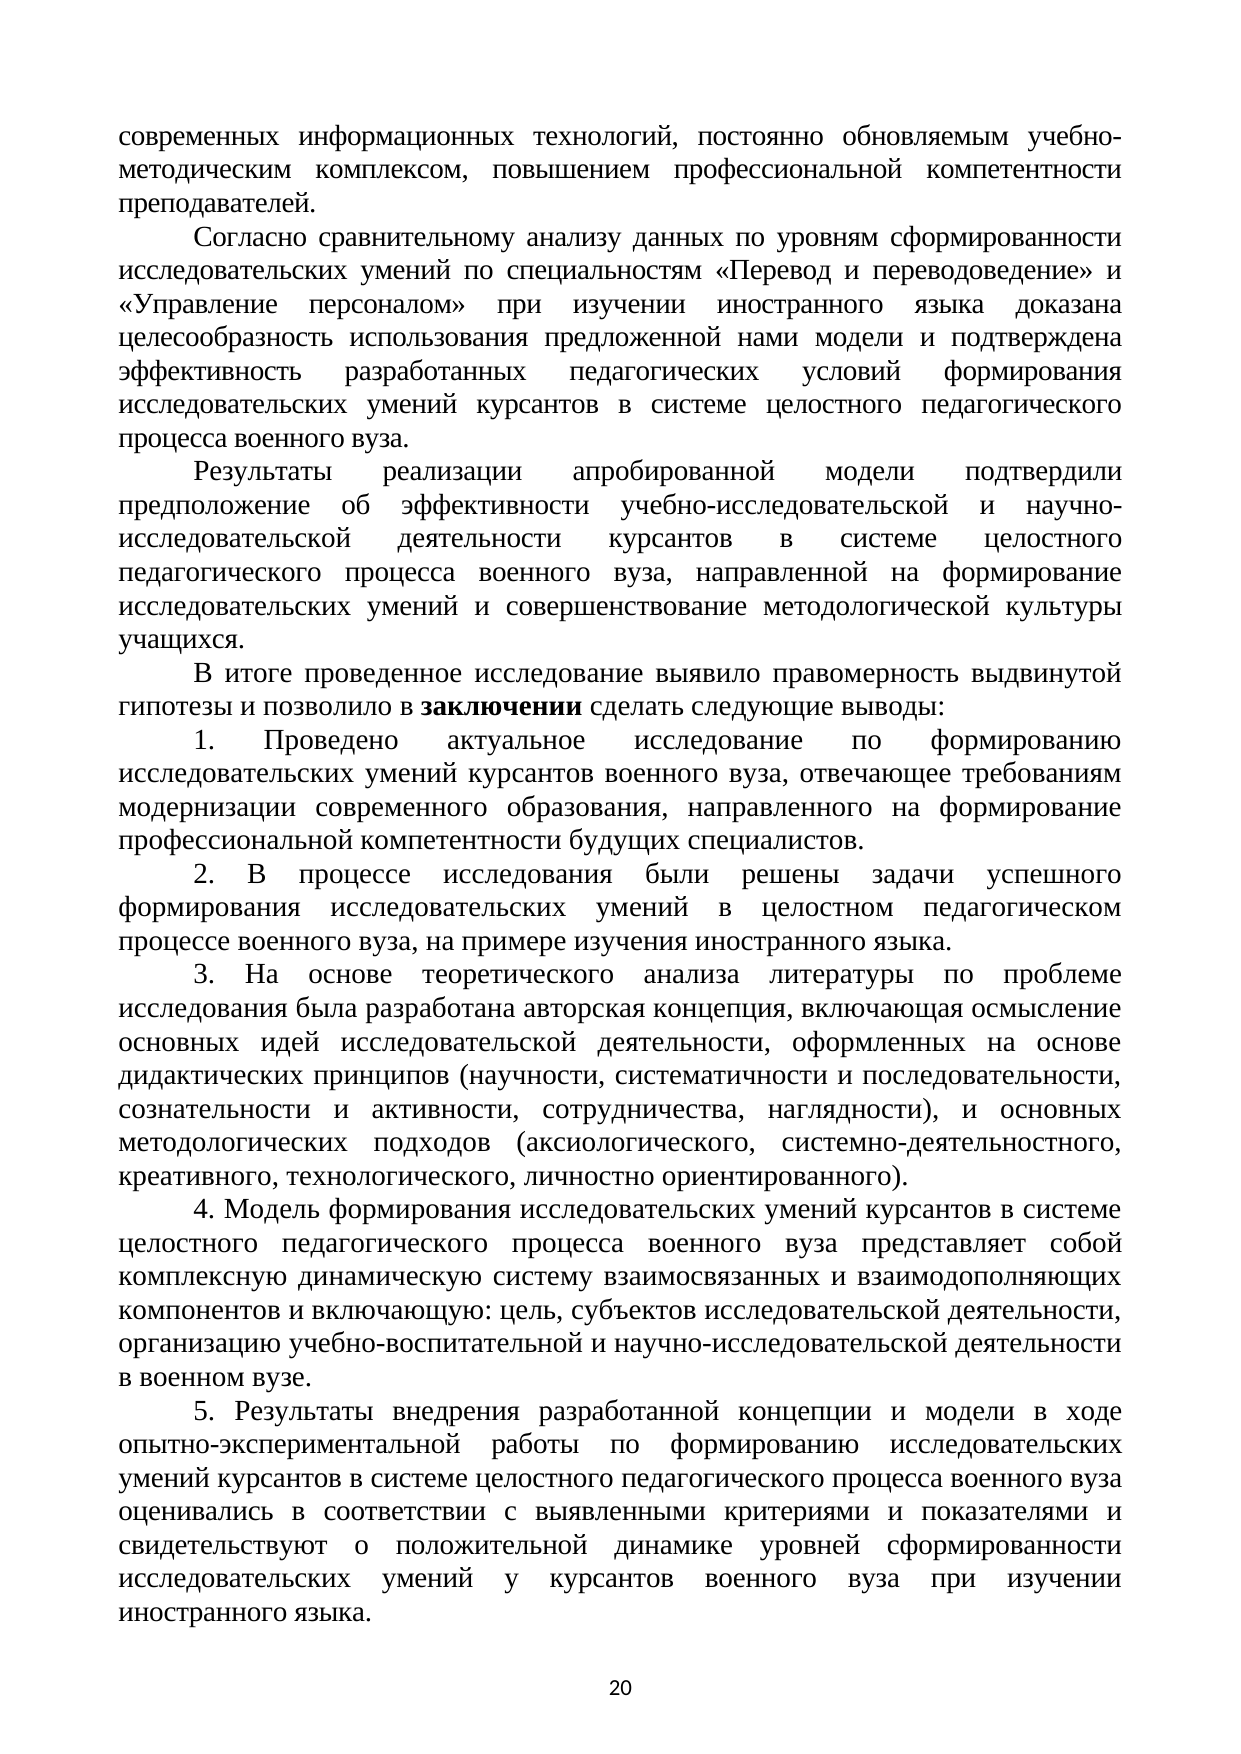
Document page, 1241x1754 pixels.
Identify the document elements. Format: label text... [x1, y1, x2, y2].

text 1. Проведено актуальное исследование по формированию исследовательских умений курсантов военного вуза, отвечающее требованиям модернизации современного образования, направленного на формирование профессиональной компетентности будущих специалистов. [118, 722, 1122, 856]
text Согласно сравнительному анализу данных по уровням сформированности исследовательских умений по специальностям «Перевод и переводоведение» и «Управление персоналом» при изучении иностранного языка доказана целесообразность использования предложенной нами модели и подтверждена эффективность разработанных педагогических условий формирования исследовательских умений курсантов в системе целостного педагогического процесса военного вуза. [118, 219, 1122, 453]
text В итоге проведенное исследование выявило правомерность выдвинутой гипотезы и позволило в заключении сделать следующие выводы: [118, 655, 1122, 722]
text современных информационных технологий, постоянно обновляемым учебно-методическим комплексом, повышением профессиональной компетентности преподавателей. [118, 118, 1122, 219]
text Результаты реализации апробированной модели подтвердили предположение об эффективности учебно-исследовательской и научно-исследовательской деятельности курсантов в системе целостного педагогического процесса военного вуза, направленной на формирование исследовательских умений и совершенствование методологической культуры учащихся. [118, 453, 1122, 655]
text 4. Модель формирования исследовательских умений курсантов в системе целостного педагогического процесса военного вуза пред­ставляет собой комплексную динамическую систему взаимосвязанных и взаимодополняющих компонентов и включающую: цель, субъектов исследовательской деятельности, организацию учебно-воспитательной и научно-исследовательской деятельности в военном вузе. [118, 1191, 1122, 1393]
text 5. Результаты внедрения разработанной концепции и модели в ходе опытно-экспериментальной работы по формированию исследовательских умений курсантов в системе целостного педагогического процесса военного вуза оценивались в соответствии с выявленными критериями и показателями и свидетельствуют о положительной динамике уровней сформированности исследовательских умений у курсантов военного вуза при изучении иностранного языка. [118, 1393, 1122, 1627]
text 3. На основе теоретического анализа литературы по проблеме исследования была разработана авторская концепция, включающая осмысление основных идей исследовательской деятельности, оформленных на основе дидактических принципов (научности, систематичности и последовательности, сознательности и активности, сотрудничества, наглядности), и основных методологических подходов (аксиологического, системно-деятельностного, креативного, технологического, личностно ориентированного). [118, 957, 1122, 1191]
text 2. В процессе исследования были решены задачи успешного формирования исследовательских умений в целостном педагогическом процессе военного вуза, на примере изучения иностранного языка. [118, 856, 1122, 957]
